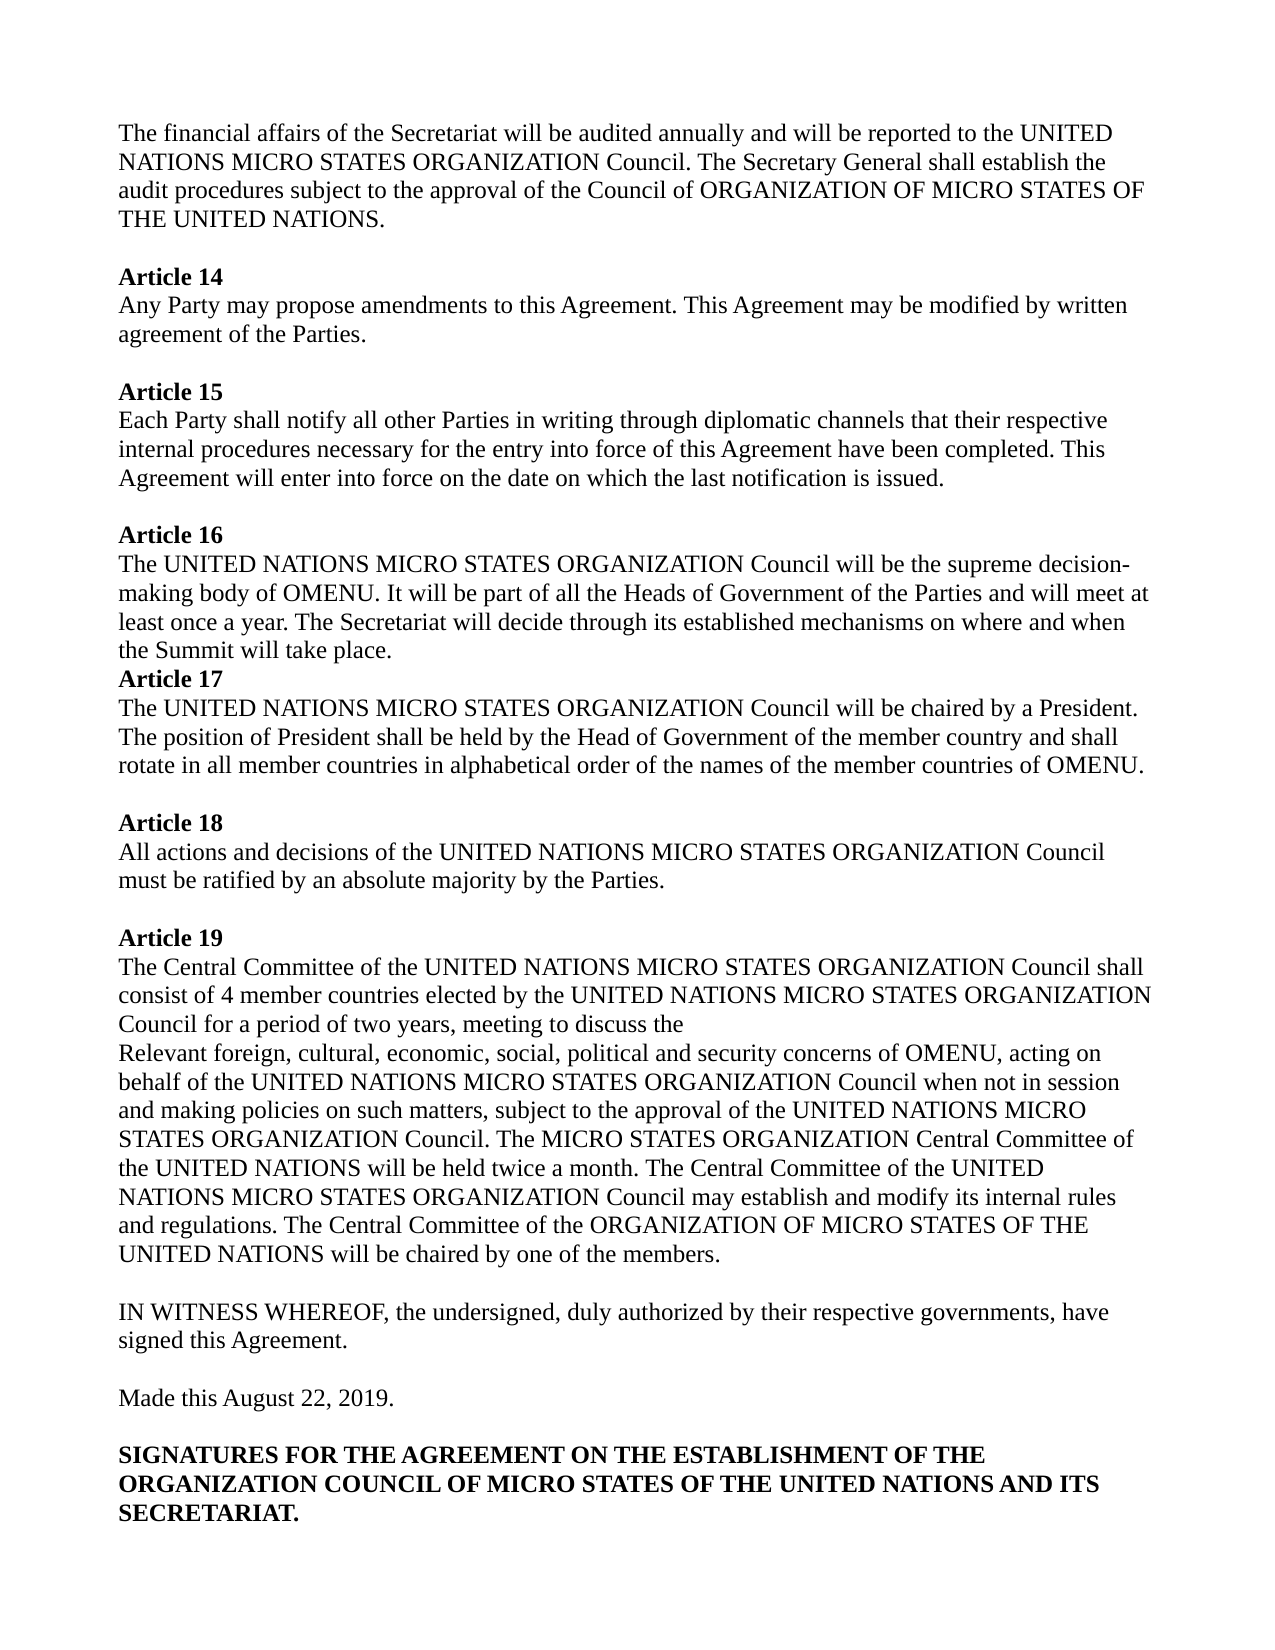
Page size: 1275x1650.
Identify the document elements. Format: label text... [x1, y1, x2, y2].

text Article 17 [118, 664, 1157, 693]
text Each Party shall notify all other Parties in writing through diplomatic channels that their respective internal procedures necessary for the entry into force of this Agreement have been completed. This Agreement will enter into force on the date on which the last notification is issued. [118, 406, 1157, 492]
text IN WITNESS WHEREOF, the undersigned, duly authorized by their respective governments, have signed this Agreement. [118, 1297, 1157, 1354]
text Article 18 [118, 808, 1157, 837]
text SIGNATURES FOR THE AGREEMENT ON THE ESTABLISHMENT OF THE ORGANIZATION COUNCIL OF MICRO STATES OF THE UNITED NATIONS AND ITS SECRETARIAT. [118, 1441, 1157, 1527]
text The UNITED NATIONS MICRO STATES ORGANIZATION Council will be chaired by a President. The position of President shall be held by the Head of Government of the member country and shall rotate in all member countries in alphabetical order of the names of the member countries of OMENU. [118, 693, 1157, 779]
text The UNITED NATIONS MICRO STATES ORGANIZATION Council will be the supreme decision-making body of OMENU. It will be part of all the Heads of Government of the Parties and will meet at least once a year. The Secretariat will decide through its established mechanisms on where and when the Summit will take place. [118, 549, 1157, 664]
text Article 14 [118, 262, 1157, 291]
text The financial affairs of the Secretariat will be audited annually and will be reported to the UNITED NATIONS MICRO STATES ORGANIZATION Council. The Secretary General shall establish the audit procedures subject to the approval of the Council of ORGANIZATION OF MICRO STATES OF THE UNITED NATIONS. [118, 118, 1157, 233]
text Made this August 22, 2019. [118, 1383, 1157, 1412]
text Article 16 [118, 521, 1157, 549]
text Article 15 [118, 377, 1157, 406]
text Any Party may propose amendments to this Agreement. This Agreement may be modified by written agreement of the Parties. [118, 291, 1157, 348]
text Article 19 [118, 923, 1157, 952]
text All actions and decisions of the UNITED NATIONS MICRO STATES ORGANIZATION Council must be ratified by an absolute majority by the Parties. [118, 837, 1157, 894]
text Relevant foreign, cultural, economic, social, political and security concerns of OMENU, acting on behalf of the UNITED NATIONS MICRO STATES ORGANIZATION Council when not in session and making policies on such matters, subject to the approval of the UNITED NATIONS MICRO STATES ORGANIZATION Council. The MICRO STATES ORGANIZATION Central Committee of the UNITED NATIONS will be held twice a month. The Central Committee of the UNITED NATIONS MICRO STATES ORGANIZATION Council may establish and modify its internal rules and regulations. The Central Committee of the ORGANIZATION OF MICRO STATES OF THE UNITED NATIONS will be chaired by one of the members. [118, 1038, 1157, 1268]
text The Central Committee of the UNITED NATIONS MICRO STATES ORGANIZATION Council shall consist of 4 member countries elected by the UNITED NATIONS MICRO STATES ORGANIZATION Council for a period of two years, meeting to discuss the [118, 952, 1157, 1038]
